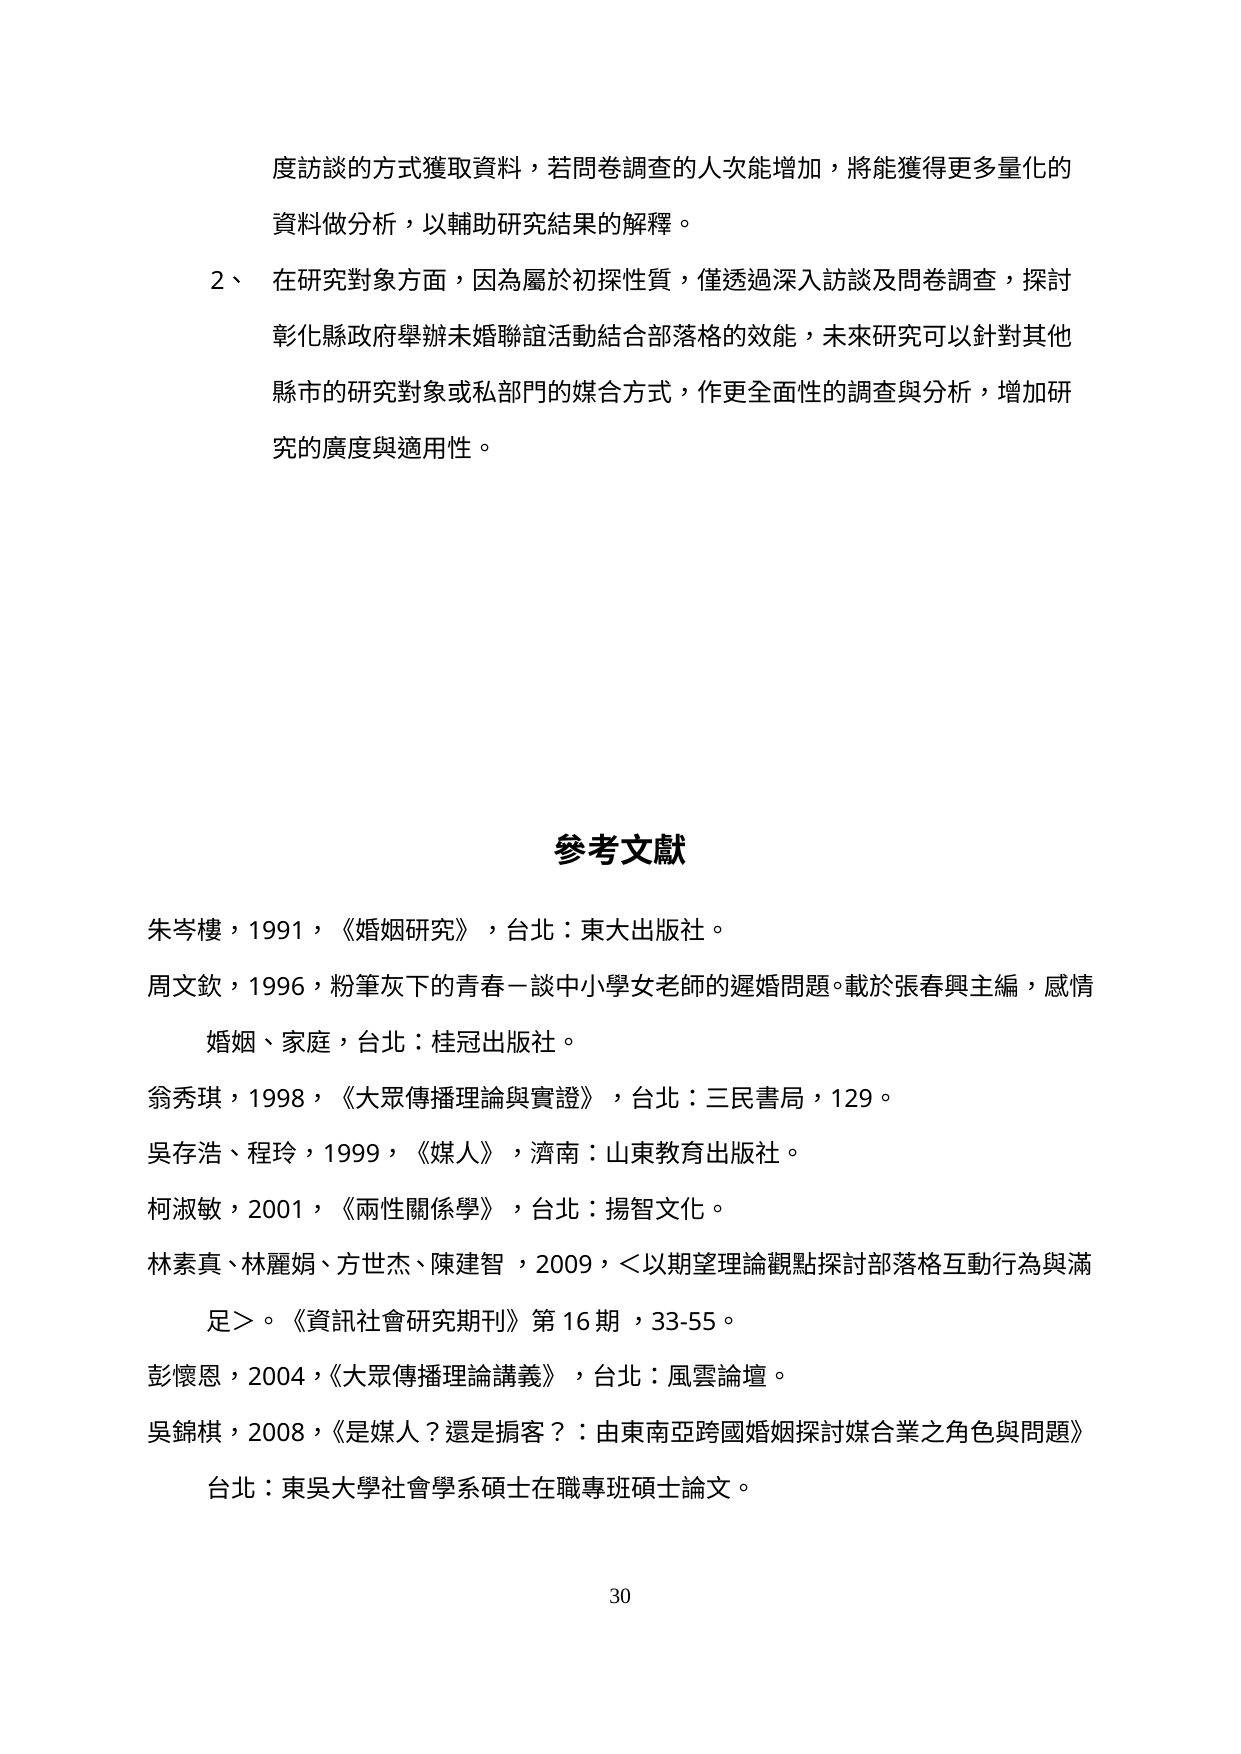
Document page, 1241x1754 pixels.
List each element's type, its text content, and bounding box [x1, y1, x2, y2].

text 柯淑敏，2001，《兩性關係學》，台北：揚智文化。 [148, 1189, 1092, 1226]
text 吳錦棋，2008，《是媒人？還是掮客？：由東南亞跨國婚姻探討媒合業之角色與問題》，台北：東吳大學社會學系碩士在職專班碩士論文。 [148, 1412, 1092, 1506]
text 翁秀琪，1998，《大眾傳播理論與實證》，台北：三民書局，129。 [148, 1077, 1092, 1115]
text 朱岑樓，1991，《婚姻研究》，台北：東大出版社。 [148, 910, 1092, 947]
text 彭懷恩，2004，《大眾傳播理論講義》，台北：風雲論壇。 [148, 1356, 1092, 1394]
list 度訪談的方式獲取資料，若問卷調查的人次能增加，將能獲得更多量化的資料做分析，以輔助研究結果的解釋。 [210, 148, 1092, 241]
text 周文欽，1996，粉筆灰下的青春－談中小學女老師的遲婚問題。載於張春興主編，感情、婚姻、家庭，台北：桂冠出版社。 [148, 966, 1092, 1059]
text 吳存浩、程玲，1999，《媒人》，濟南：山東教育出版社。 [148, 1133, 1092, 1171]
list 在研究對象方面，因為屬於初探性質，僅透過深入訪談及問卷調查，探討彰化縣政府舉辦未婚聯誼活動結合部落格的效能，未來研究可以針對其他縣市的研究對象或私部門的媒合方式，作更全面性的調查與分析，增加研究的廣度與適用性。 [210, 259, 1092, 466]
text 林素真、林麗娟、方世杰、陳建智 ，2009，＜以期望理論觀點探討部落格互動行為與滿足＞。《資訊社會研究期刊》第16期 ，33-55。 [148, 1244, 1092, 1338]
text 參考文獻 [148, 811, 1092, 886]
